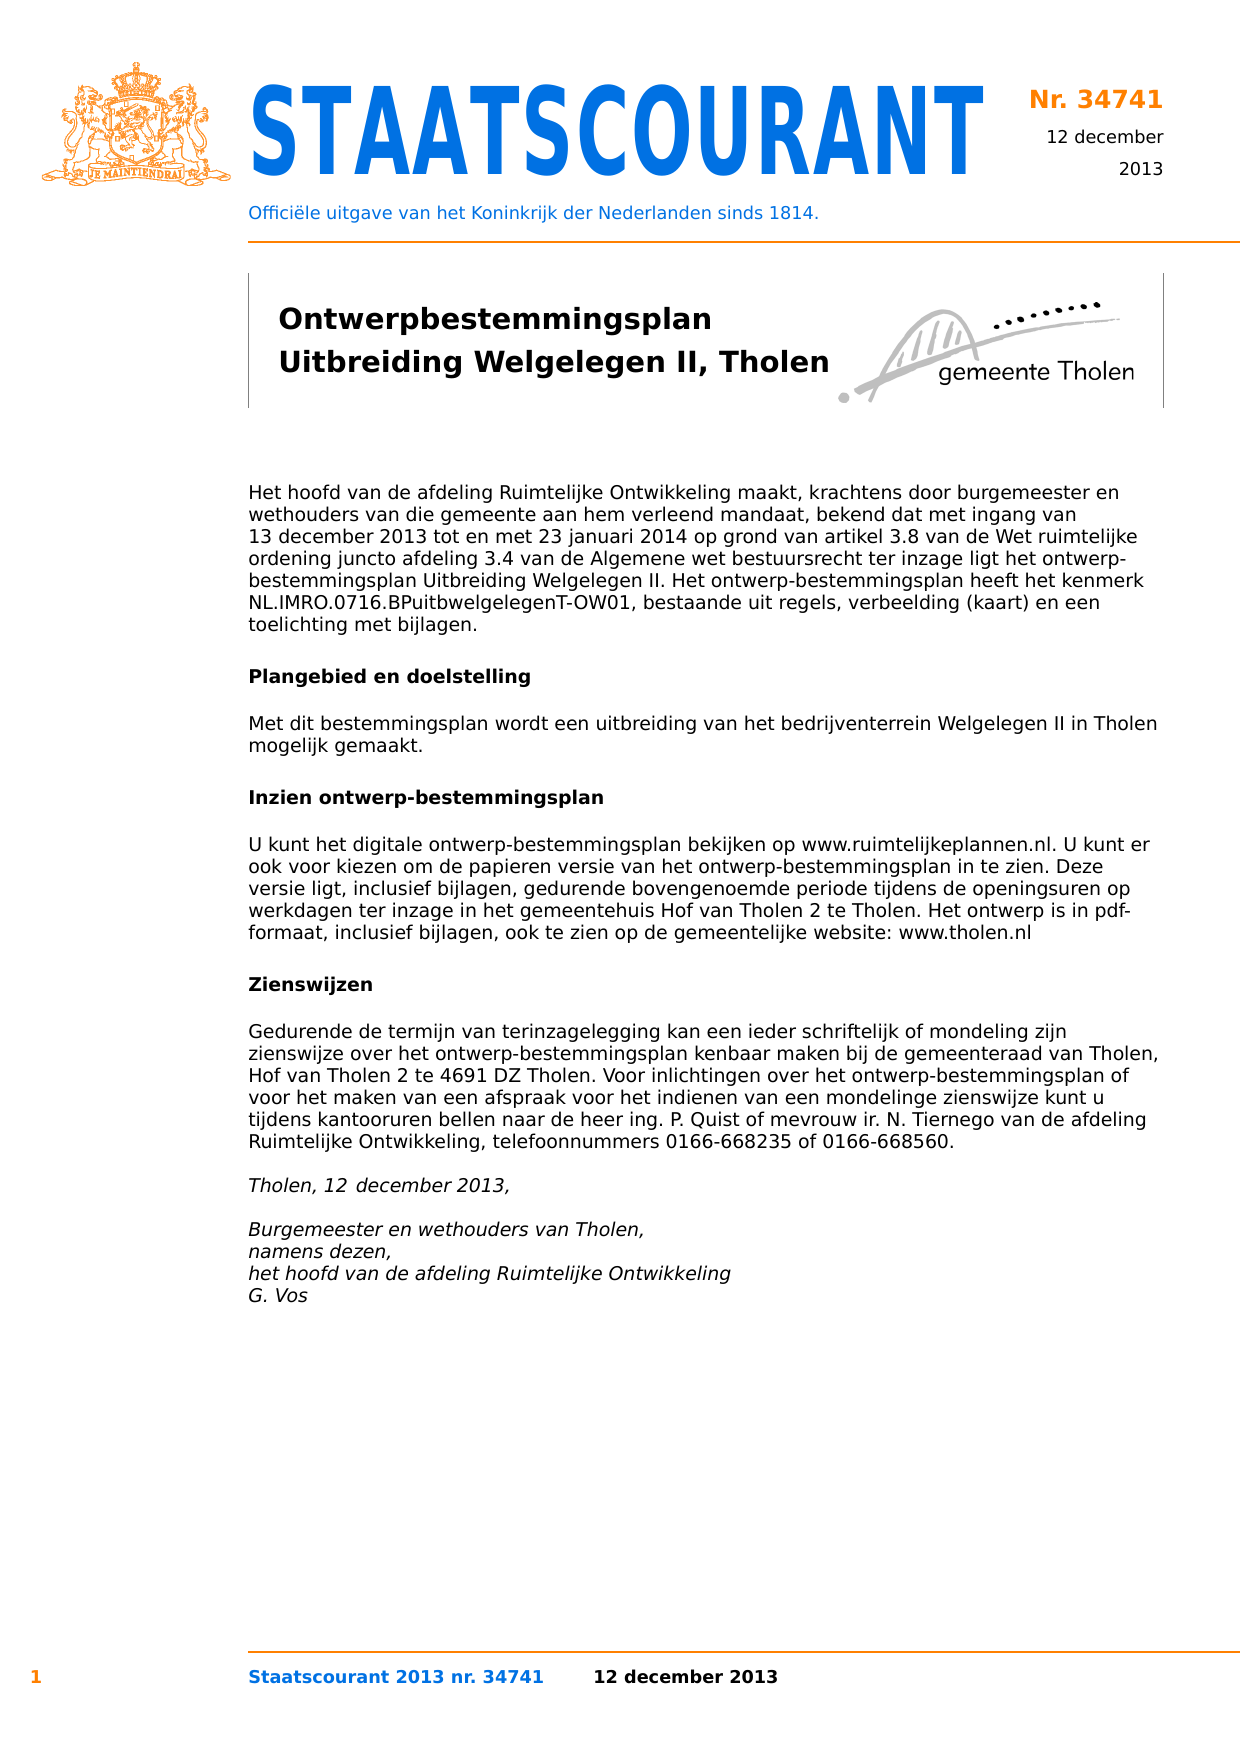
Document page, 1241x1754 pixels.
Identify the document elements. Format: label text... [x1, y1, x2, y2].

subtitle Plangebied en doelstelling [248, 666, 1163, 688]
picture [41, 62, 231, 186]
table_cell 12 december [998, 121, 1240, 153]
text U kunt het digitale ontwerp-bestemmingsplan bekijken op www.ruimtelijkeplannen.nl. U kunt er ook voor kiezen om de papieren versie van het ontwerp-bestemmingsplan in te zien. Deze versie ligt, inclusief bijlagen, gedurende bovengenoemde periode tijdens de openingsuren op werkdagen ter inzage in het gemeentehuis Hof van Tholen 2 te Tholen. Het ontwerp is in pdf-formaat, inclusief bijlagen, ook te zien op de gemeentelijke website: www.tholen.nl [248, 834, 1163, 944]
text Met dit bestemmingsplan wordt een uitbreiding van het bedrijventerrein Welgelegen II in Tholen mogelijk gemaakt. [248, 713, 1163, 757]
subtitle Inzien ontwerp-bestemmingsplan [248, 787, 1163, 809]
table_header Nr. 34741 [998, 62, 1240, 121]
text Burgemeester en wethouders van Tholen, namens dezen, het hoofd van de afdeling Ruimtelijke Ontwikkeling G. Vos [248, 1218, 1163, 1306]
text Het hoofd van de afdeling Ruimtelijke Ontwikkeling maakt, krachtens door burgemeester en wethouders van die gemeente aan hem verleend mandaat, bekend dat met ingang van 13 december 2013 tot en met 23 januari 2014 op grond van artikel 3.8 van de Wet ruimtelijke ordening juncto afdeling 3.4 van de Algemene wet bestuursrecht ter inzage ligt het ontwerp-bestemmingsplan Uitbreiding Welgelegen II. Het ontwerp-bestemmingsplan heeft het kenmerk NL.IMRO.0716.BPuitbwelgelegenT-OW01, bestaande uit regels, verbeelding (kaart) en een toelichting met bijlagen. [248, 482, 1163, 636]
table_header STAATSCOURANT [248, 62, 998, 203]
table_cell Officiële uitgave van het Koninkrijk der Nederlanden sinds 1814. [248, 203, 1240, 241]
text Gedurende de termijn van terinzagelegging kan een ieder schriftelijk of mondeling zijn zienswijze over het ontwerp-bestemmingsplan kenbaar maken bij de gemeenteraad van Tholen, Hof van Tholen 2 te 4691 DZ Tholen. Voor inlichtingen over het ontwerp-bestemmingsplan of voor het maken van een afspraak voor het indienen van een mondelinge zienswijze kunt u tijdens kantooruren bellen naar de heer ing. P. Quist of mevrouw ir. N. Tiernego van de afdeling Ruimtelijke Ontwikkeling, telefoonnummers 0166-668235 of 0166-668560. [248, 1021, 1163, 1153]
table_cell 2013 [998, 153, 1240, 203]
table_header [25, 62, 248, 241]
picture [838, 302, 1134, 403]
subtitle Zienswijzen [248, 974, 1163, 996]
subtitle Ontwerpbestemmingsplan Uitbreiding Welgelegen II, Tholen [249, 273, 1163, 408]
text Tholen, 12 december 2013, [248, 1175, 1163, 1197]
